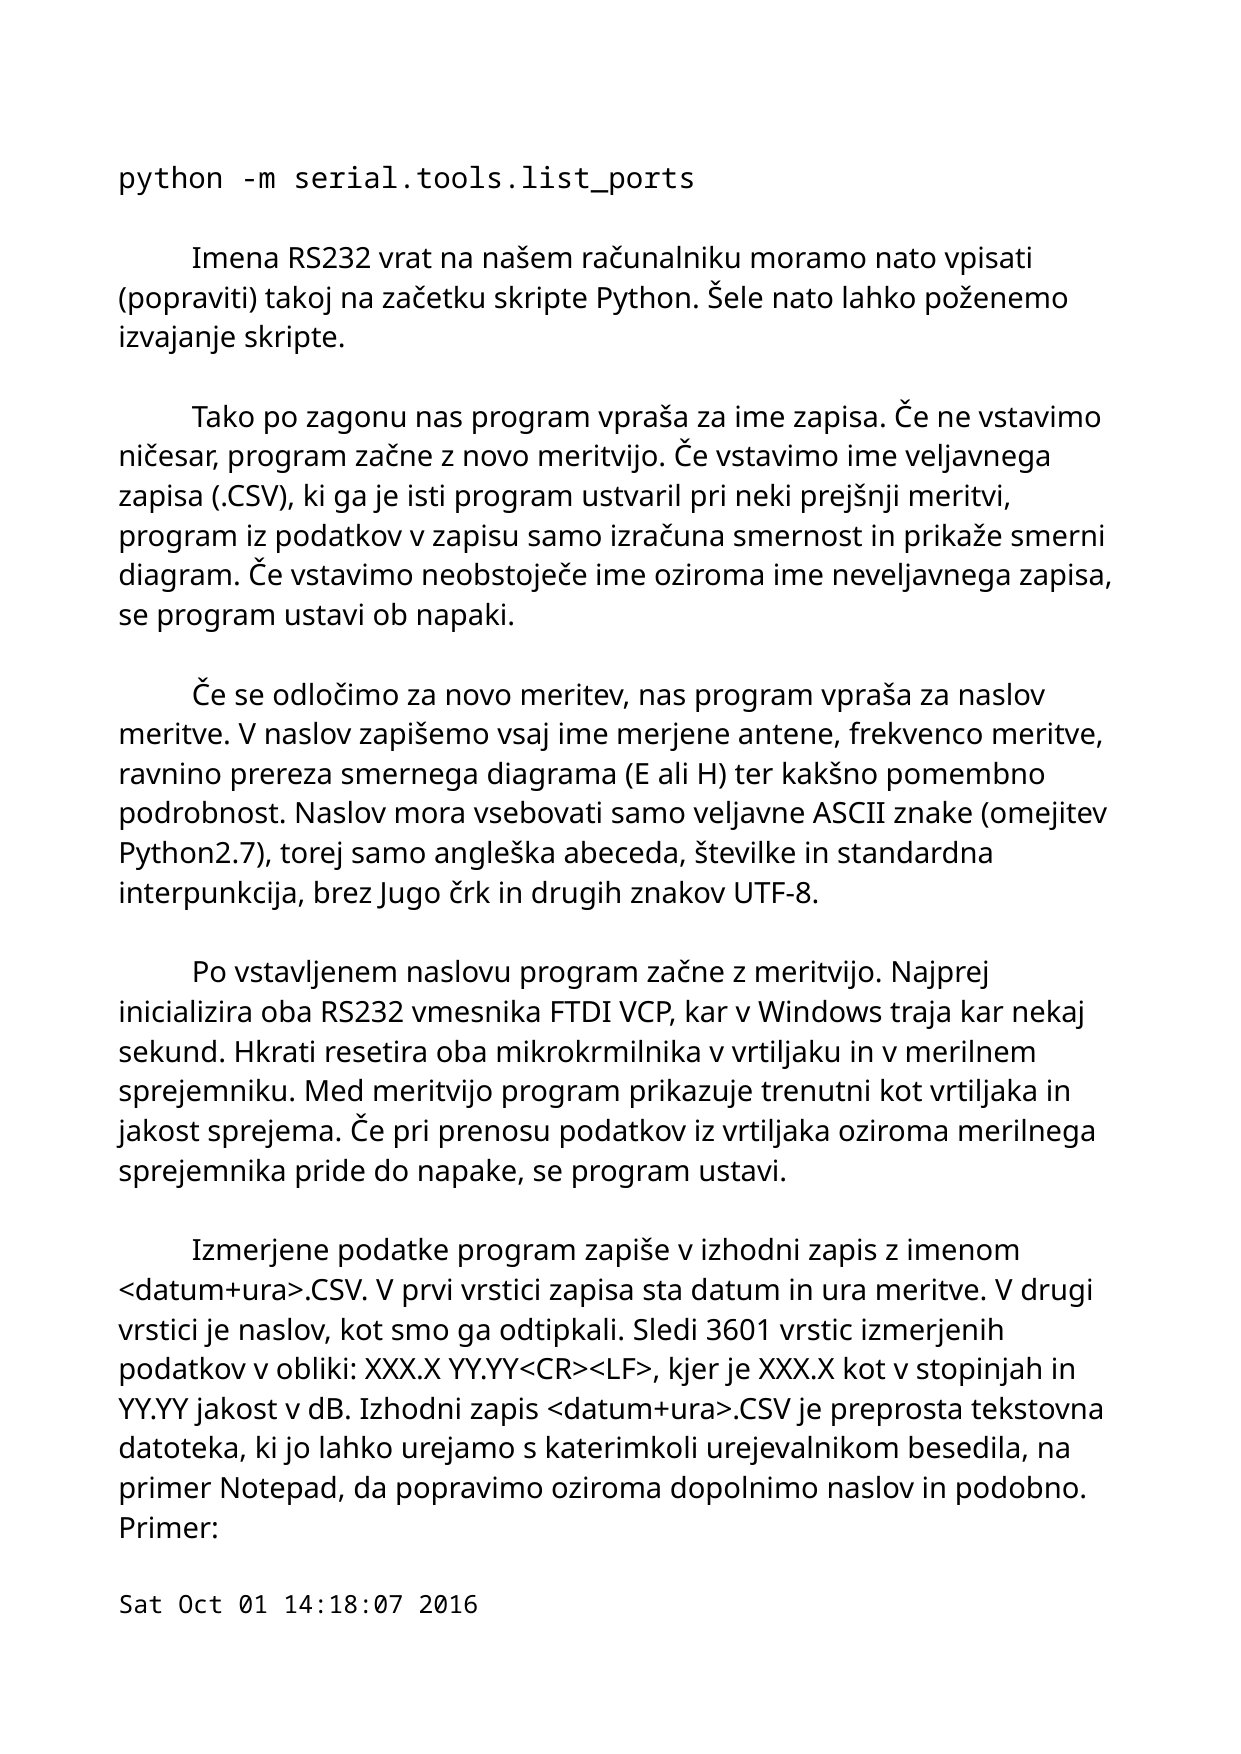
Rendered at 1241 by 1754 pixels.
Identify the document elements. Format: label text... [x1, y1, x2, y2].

text Po vstavljenem naslovu program začne z meritvijo. Najprej inicializira oba RS232 vmesnika FTDI VCP, kar v Windows traja kar nekaj sekund. Hkrati resetira oba mikrokrmilnika v vrtiljaku in v merilnem sprejemniku. Med meritvijo program prikazuje trenutni kot vrtiljaka in jakost sprejema. Če pri prenosu podatkov iz vrtiljaka oziroma merilnega sprejemnika pride do napake, se program ustavi. [118, 952, 1122, 1190]
text python -m serial.tools.list_ports [118, 158, 1122, 197]
text Tako po zagonu nas program vpraša za ime zapisa. Če ne vstavimo ničesar, program začne z novo meritvijo. Če vstavimo ime veljavnega zapisa (.CSV), ki ga je isti program ustvaril pri neki prejšnji meritvi, program iz podatkov v zapisu samo izračuna smernost in prikaže smerni diagram. Če vstavimo neobstoječe ime oziroma ime neveljavnega zapisa, se program ustavi ob napaki. [118, 396, 1122, 634]
text Sat Oct 01 14:18:07 2016 [118, 1587, 1122, 1621]
text Če se odločimo za novo meritev, nas program vpraša za naslov meritve. V naslov zapišemo vsaj ime merjene antene, frekvenco meritve, ravnino prereza smernega diagrama (E ali H) ter kakšno pomembno podrobnost. Naslov mora vsebovati samo veljavne ASCII znake (omejitev Python2.7), torej samo angleška abeceda, številke in standardna interpunkcija, brez Jugo črk in drugih znakov UTF-8. [118, 674, 1122, 912]
text Izmerjene podatke program zapiše v izhodni zapis z imenom <datum+ura>.CSV. V prvi vrstici zapisa sta datum in ura meritve. V drugi vrstici je naslov, kot smo ga odtipkali. Sledi 3601 vrstic izmerjenih podatkov v obliki: XXX.X YY.YY<CR><LF>, kjer je XXX.X kot v stopinjah in YY.YY jakost v dB. Izhodni zapis <datum+ura>.CSV je preprosta tekstovna datoteka, ki jo lahko urejamo s katerimkoli urejevalnikom besedila, na primer Notepad, da popravimo oziroma dopolnimo naslov in podobno. Primer: [118, 1229, 1122, 1547]
text Imena RS232 vrat na našem računalniku moramo nato vpisati (popraviti) takoj na začetku skripte Python. Šele nato lahko poženemo izvajanje skripte. [118, 237, 1122, 356]
